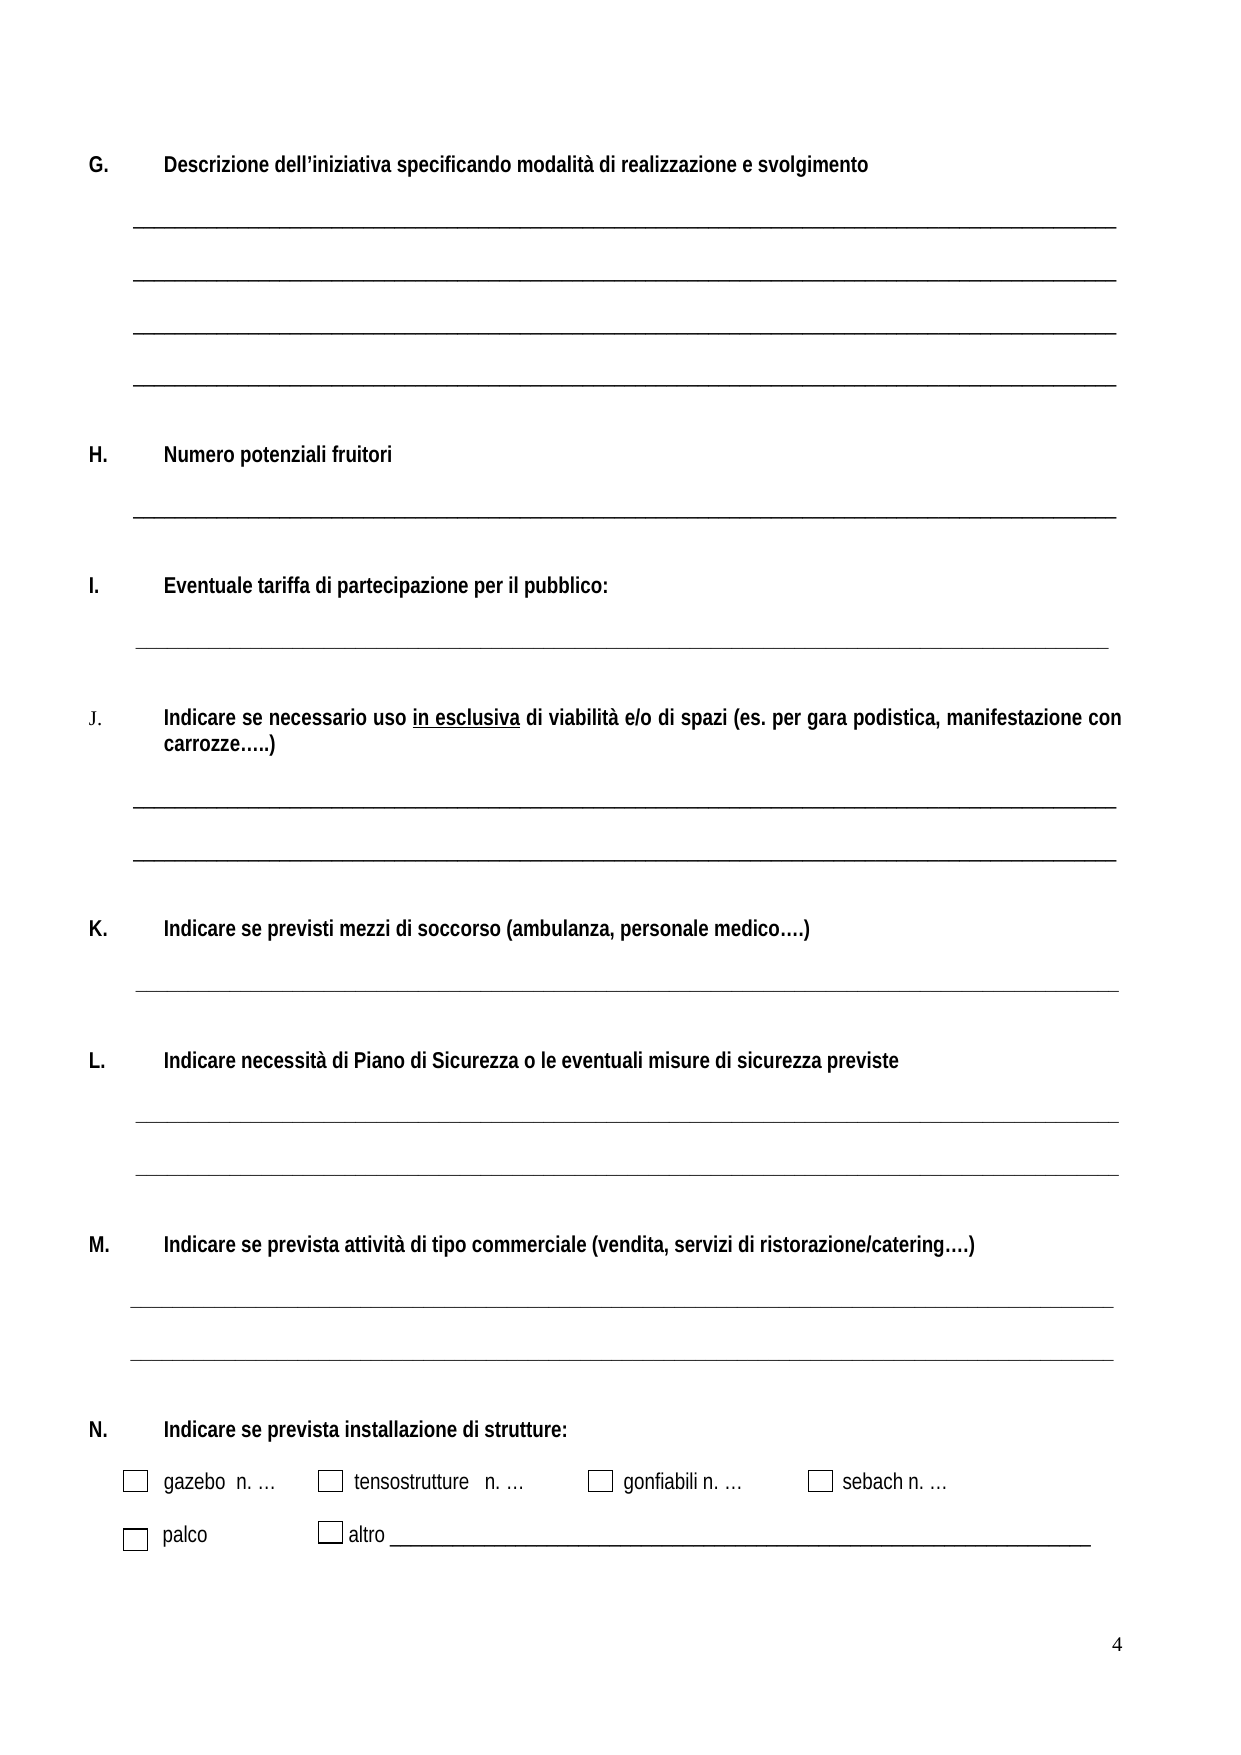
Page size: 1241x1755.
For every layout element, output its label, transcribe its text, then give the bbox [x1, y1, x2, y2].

text ______________________________________________________________________________________________ [133, 309, 1122, 335]
text ______________________________________________________________________________________________ [89, 1337, 1122, 1363]
list Indicare se prevista installazione di strutture: [89, 1416, 1122, 1442]
text _____________________________________________________________________________________________ [89, 625, 1117, 651]
list Indicare se prevista attività di tipo commerciale (vendita, servizi di ristorazione/catering….) [89, 1231, 1122, 1257]
text palco altro ___________________________________________________________________ [89, 1521, 1122, 1547]
list Indicare se necessario uso in esclusiva di viabilità e/o di spazi (es. per gara podistica, manifestazione con carrozze…..) [89, 704, 1122, 757]
text ______________________________________________________________________________________________ [89, 968, 1122, 994]
list Eventuale tariffa di partecipazione per il pubblico: [89, 572, 1122, 599]
text ______________________________________________________________________________________________ [133, 836, 1122, 862]
text ______________________________________________________________________________________________ [133, 493, 1122, 519]
list Numero potenziali fruitori [89, 441, 1122, 467]
text ______________________________________________________________________________________________ [133, 361, 1122, 388]
text ______________________________________________________________________________________________ [89, 1152, 1122, 1178]
text gazebo n. … tensostrutture n. … gonfiabili n. … sebach n. … [164, 1468, 1122, 1495]
list Indicare necessità di Piano di Sicurezza o le eventuali misure di sicurezza previste [89, 1047, 1122, 1073]
text ______________________________________________________________________________________________ [133, 203, 1122, 230]
text ______________________________________________________________________________________________ [89, 1099, 1122, 1126]
list Descrizione dell’iniziativa specificando modalità di realizzazione e svolgimento [89, 151, 1122, 177]
text ______________________________________________________________________________________________ [133, 256, 1122, 282]
text ______________________________________________________________________________________________ [89, 1284, 1122, 1310]
list Indicare se previsti mezzi di soccorso (ambulanza, personale medico….) [89, 915, 1122, 941]
text ______________________________________________________________________________________________ [133, 783, 1122, 809]
